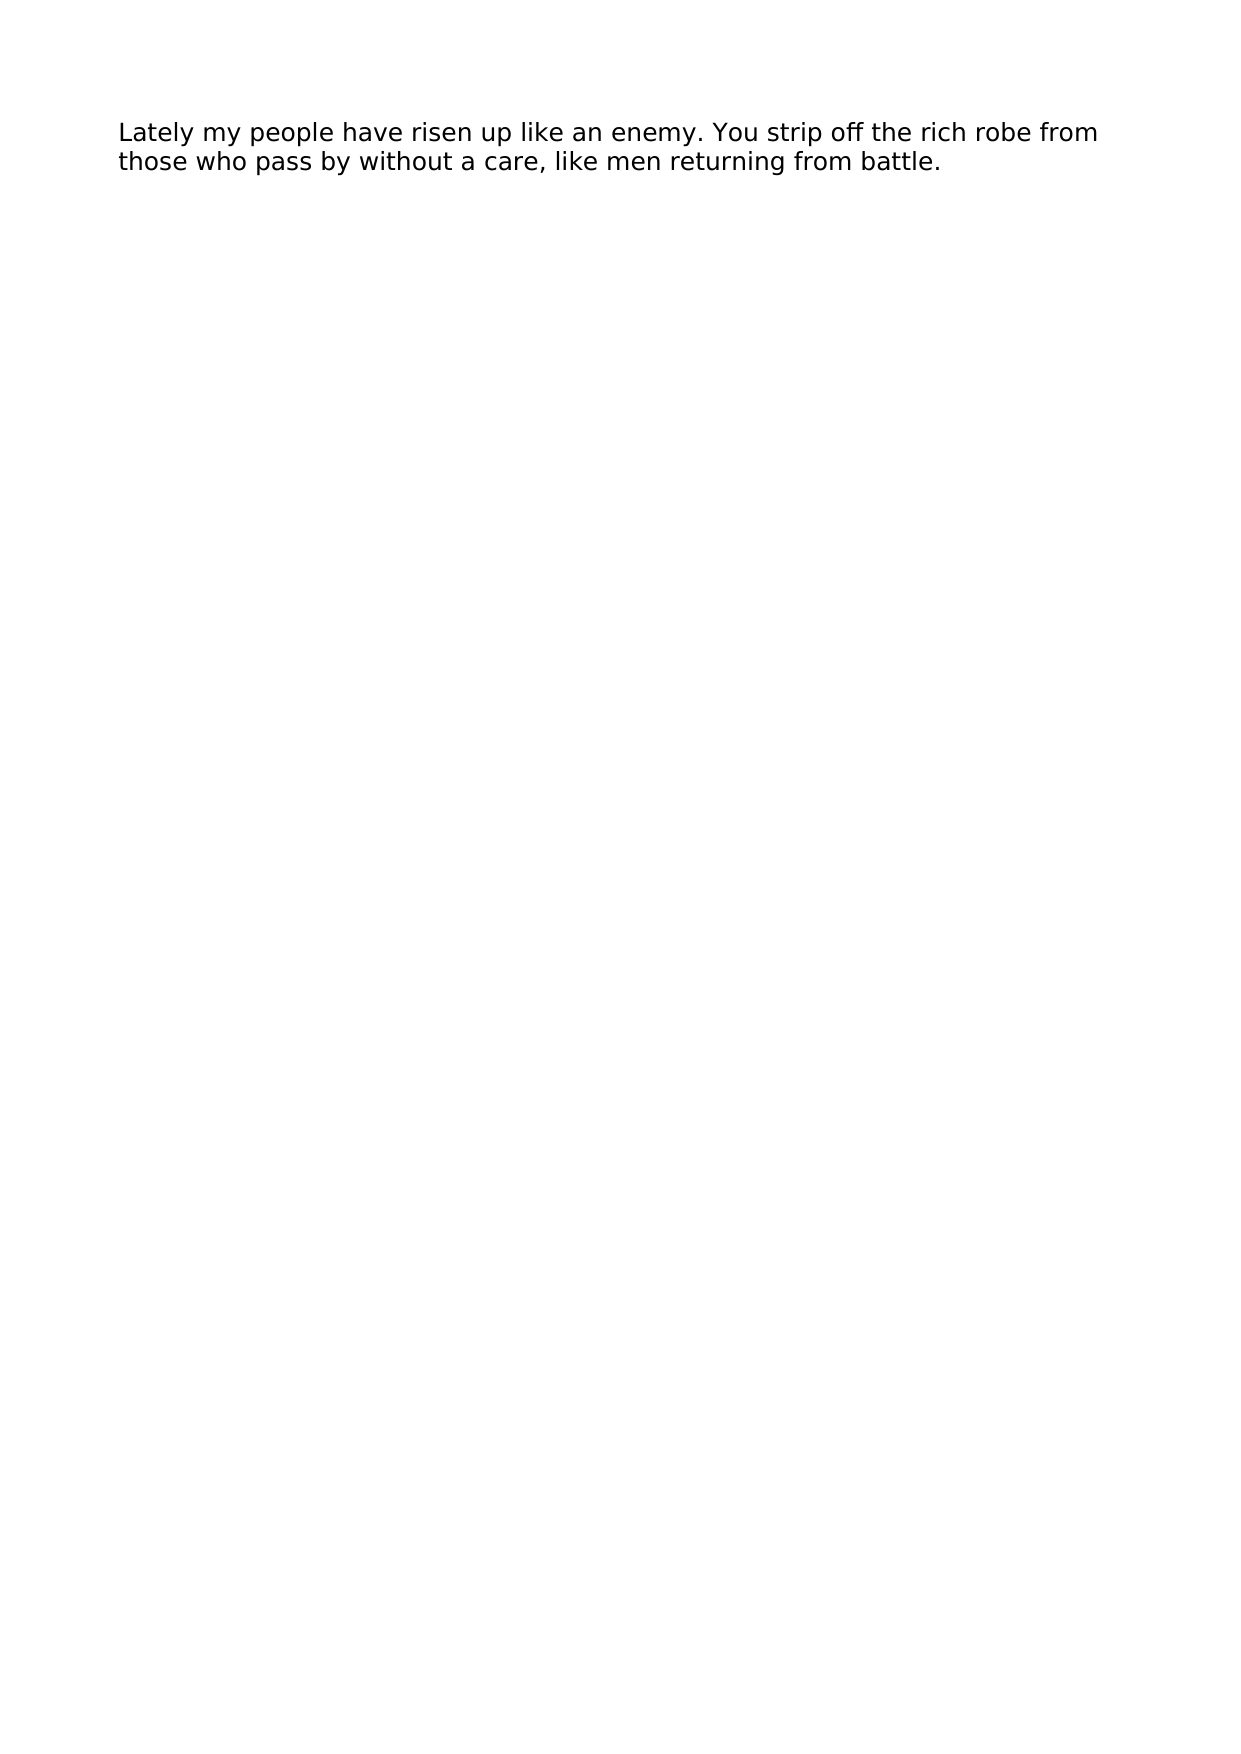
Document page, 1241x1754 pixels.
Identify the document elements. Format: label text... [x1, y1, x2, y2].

text Lately my people have risen up like an enemy. You strip off the rich robe from those who pass by without a care, like men returning from battle. [118, 118, 1122, 176]
